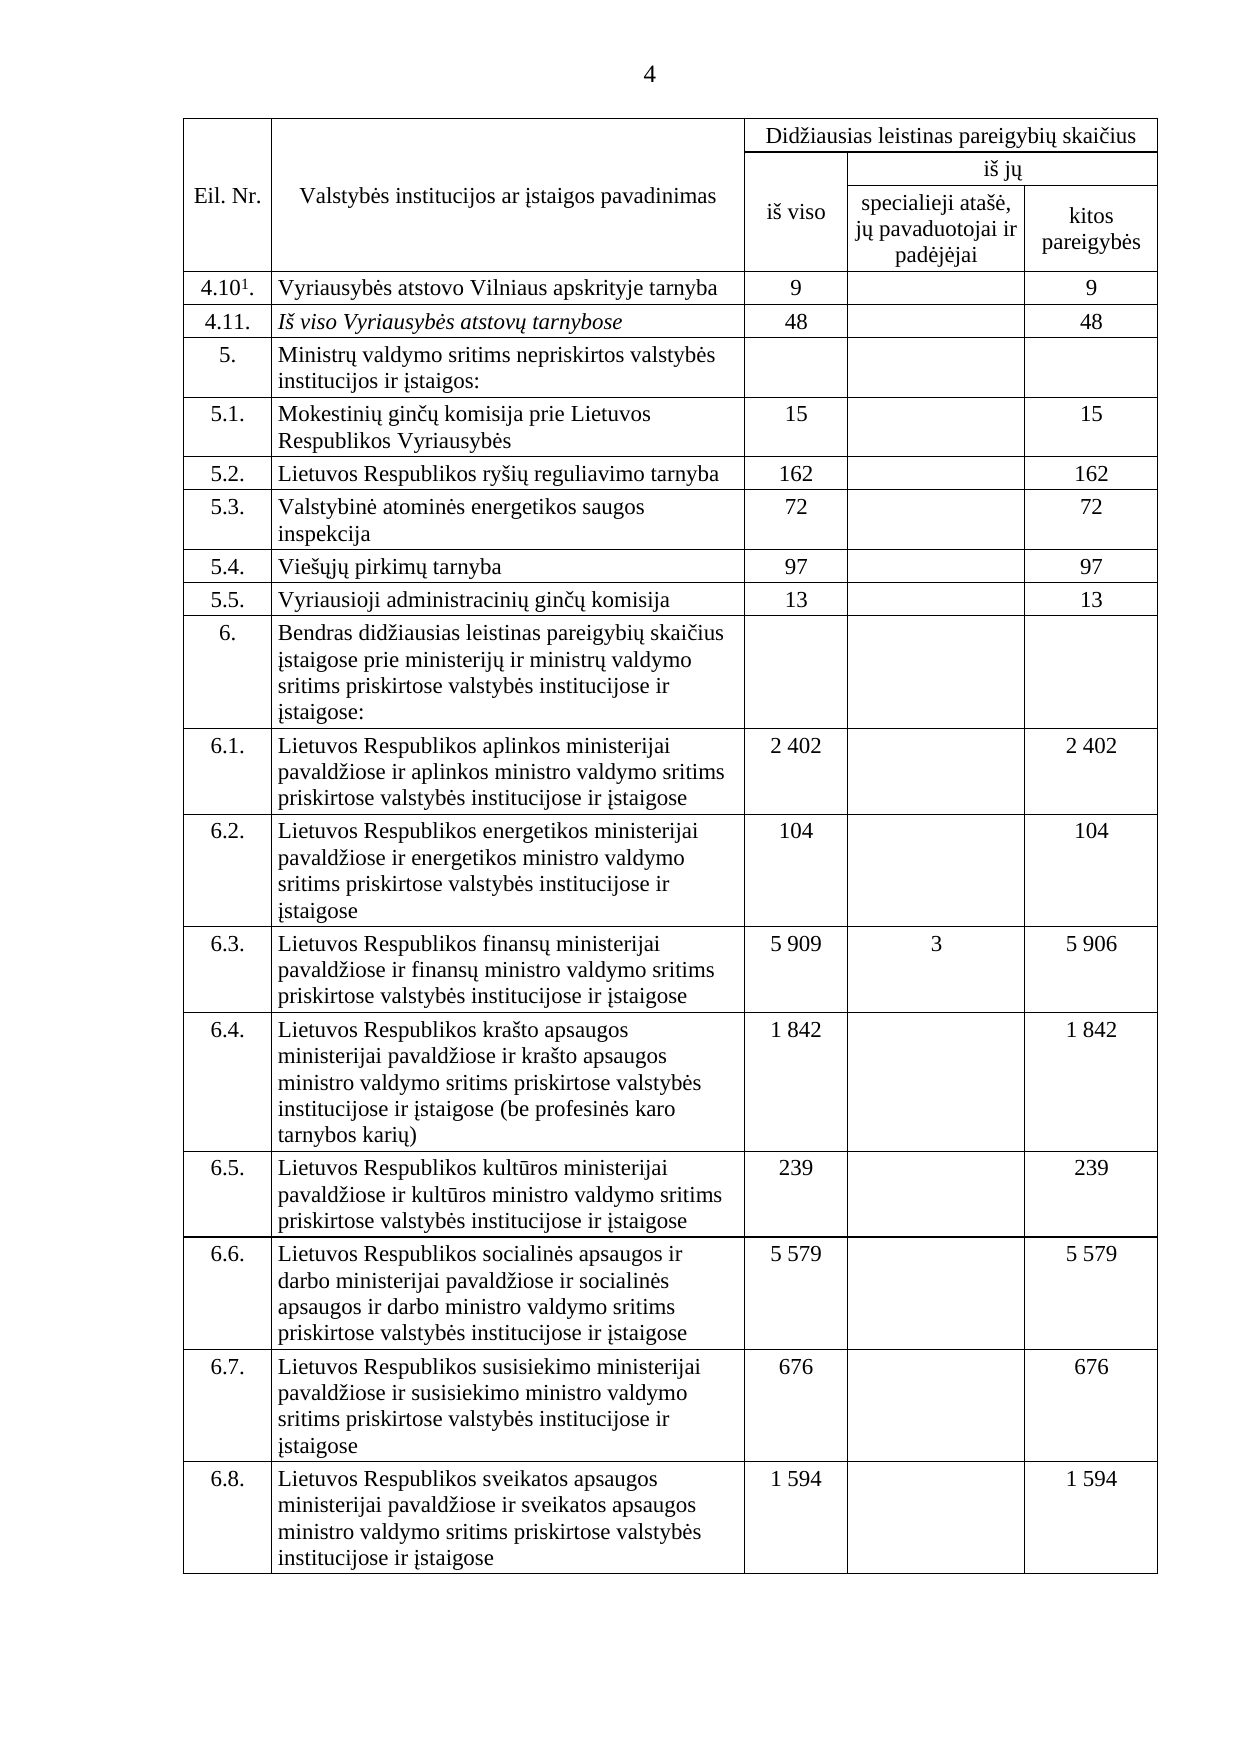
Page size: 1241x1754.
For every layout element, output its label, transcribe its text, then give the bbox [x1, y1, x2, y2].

table_cell 676 [1025, 1350, 1157, 1461]
table_cell iš viso [745, 153, 847, 271]
table_cell 6.2. [184, 815, 271, 926]
table_cell specialieji atašė, jų pavaduotojai ir padėjėjai [848, 186, 1024, 271]
table_cell Lietuvos Respublikos finansų ministerijai pavaldžiose ir finansų ministro valdymo sritims priskirtose valstybės institucijose ir įstaigose [272, 927, 744, 1012]
table_cell [848, 616, 1024, 728]
table_cell Iš viso Vyriausybės atstovų tarnybose [272, 305, 744, 337]
table_header Eil. Nr. [184, 119, 271, 271]
table_cell 5.1. [184, 398, 271, 456]
table_cell 6.4. [184, 1013, 271, 1151]
table_cell 1 842 [745, 1013, 847, 1151]
table_cell [745, 338, 847, 397]
table_cell [848, 490, 1024, 549]
table_cell 104 [1025, 815, 1157, 926]
table_cell 13 [745, 583, 847, 615]
table_cell 6. [184, 616, 271, 728]
table_cell Lietuvos Respublikos energetikos ministerijai pavaldžiose ir energetikos ministro valdymo sritims priskirtose valstybės institucijose ir įstaigose [272, 815, 744, 926]
table_cell Valstybinė atominės energetikos saugos inspekcija [272, 490, 744, 549]
table_cell 5.2. [184, 457, 271, 489]
table_cell 5.4. [184, 550, 271, 582]
table_cell 239 [1025, 1152, 1157, 1236]
table_cell 2 402 [745, 729, 847, 814]
table_cell Mokestinių ginčų komisija prie Lietuvos Respublikos Vyriausybės [272, 398, 744, 456]
table_cell 5 579 [745, 1238, 847, 1349]
table_cell 162 [1025, 457, 1157, 489]
table_cell 15 [745, 398, 847, 456]
table_cell 4.11. [184, 305, 271, 337]
table_cell 97 [745, 550, 847, 582]
table_cell 6.7. [184, 1350, 271, 1461]
table_cell 5 906 [1025, 927, 1157, 1012]
table_cell 9 [745, 272, 847, 304]
table_cell 6.8. [184, 1462, 271, 1573]
table_header Didžiausias leistinas pareigybių skaičius [745, 119, 1157, 151]
table_cell Vyriausybės atstovo Vilniaus apskrityje tarnyba [272, 272, 744, 304]
table_cell [1025, 616, 1157, 728]
table_cell Bendras didžiausias leistinas pareigybių skaičius įstaigose prie ministerijų ir ministrų valdymo sritims priskirtose valstybės institucijose ir įstaigose: [272, 616, 744, 728]
table_cell 162 [745, 457, 847, 489]
table_cell Lietuvos Respublikos ryšių reguliavimo tarnyba [272, 457, 744, 489]
table_cell [848, 815, 1024, 926]
table_cell Lietuvos Respublikos sveikatos apsaugos ministerijai pavaldžiose ir sveikatos apsaugos ministro valdymo sritims priskirtose valstybės institucijose ir įstaigose [272, 1462, 744, 1573]
table_cell Vyriausioji administracinių ginčų komisija [272, 583, 744, 615]
table_cell [1025, 338, 1157, 397]
table_cell Viešųjų pirkimų tarnyba [272, 550, 744, 582]
table_cell 72 [745, 490, 847, 549]
table_cell [848, 457, 1024, 489]
table_cell 6.6. [184, 1238, 271, 1349]
table_cell 104 [745, 815, 847, 926]
table_cell 72 [1025, 490, 1157, 549]
table_cell Ministrų valdymo sritims nepriskirtos valstybės institucijos ir įstaigos: [272, 338, 744, 397]
table_cell Lietuvos Respublikos krašto apsaugos ministerijai pavaldžiose ir krašto apsaugos ministro valdymo sritims priskirtose valstybės institucijose ir įstaigose (be profesinės karo tarnybos karių) [272, 1013, 744, 1151]
table_cell [848, 272, 1024, 304]
table_cell 15 [1025, 398, 1157, 456]
table_cell 48 [745, 305, 847, 337]
table_cell Lietuvos Respublikos susisiekimo ministerijai pavaldžiose ir susisiekimo ministro valdymo sritims priskirtose valstybės institucijose ir įstaigose [272, 1350, 744, 1461]
table_header Valstybės institucijos ar įstaigos pavadinimas [272, 119, 744, 271]
table_cell 5 579 [1025, 1238, 1157, 1349]
table_cell 5 909 [745, 927, 847, 1012]
table_cell 6.3. [184, 927, 271, 1012]
table_cell [848, 1238, 1024, 1349]
table_cell 6.5. [184, 1152, 271, 1236]
table_cell [848, 338, 1024, 397]
table_cell 5.3. [184, 490, 271, 549]
table_cell 1 594 [1025, 1462, 1157, 1573]
table_cell [848, 1462, 1024, 1573]
table_cell [745, 616, 847, 728]
table_cell [848, 305, 1024, 337]
table_cell 676 [745, 1350, 847, 1461]
table_cell [848, 1152, 1024, 1236]
table_cell [848, 1350, 1024, 1461]
table_cell [848, 550, 1024, 582]
table_cell Lietuvos Respublikos aplinkos ministerijai pavaldžiose ir aplinkos ministro valdymo sritims priskirtose valstybės institucijose ir įstaigose [272, 729, 744, 814]
table_cell Lietuvos Respublikos socialinės apsaugos ir darbo ministerijai pavaldžiose ir socialinės apsaugos ir darbo ministro valdymo sritims priskirtose valstybės institucijose ir įstaigose [272, 1238, 744, 1349]
table_cell 5.5. [184, 583, 271, 615]
table_cell [848, 398, 1024, 456]
table_cell 4.101. [184, 272, 271, 304]
table_cell Lietuvos Respublikos kultūros ministerijai pavaldžiose ir kultūros ministro valdymo sritims priskirtose valstybės institucijose ir įstaigose [272, 1152, 744, 1236]
table_cell 48 [1025, 305, 1157, 337]
table_cell 13 [1025, 583, 1157, 615]
table_cell 6.1. [184, 729, 271, 814]
table_cell iš jų [848, 153, 1157, 184]
table_cell 2 402 [1025, 729, 1157, 814]
table_cell kitos pareigybės [1025, 186, 1157, 271]
table_cell [848, 1013, 1024, 1151]
table_cell 1 842 [1025, 1013, 1157, 1151]
table_cell 9 [1025, 272, 1157, 304]
table_cell 5. [184, 338, 271, 397]
table_cell [848, 583, 1024, 615]
table_cell 3 [848, 927, 1024, 1012]
table_cell 97 [1025, 550, 1157, 582]
table_cell [848, 729, 1024, 814]
table_cell 239 [745, 1152, 847, 1236]
table_cell 1 594 [745, 1462, 847, 1573]
